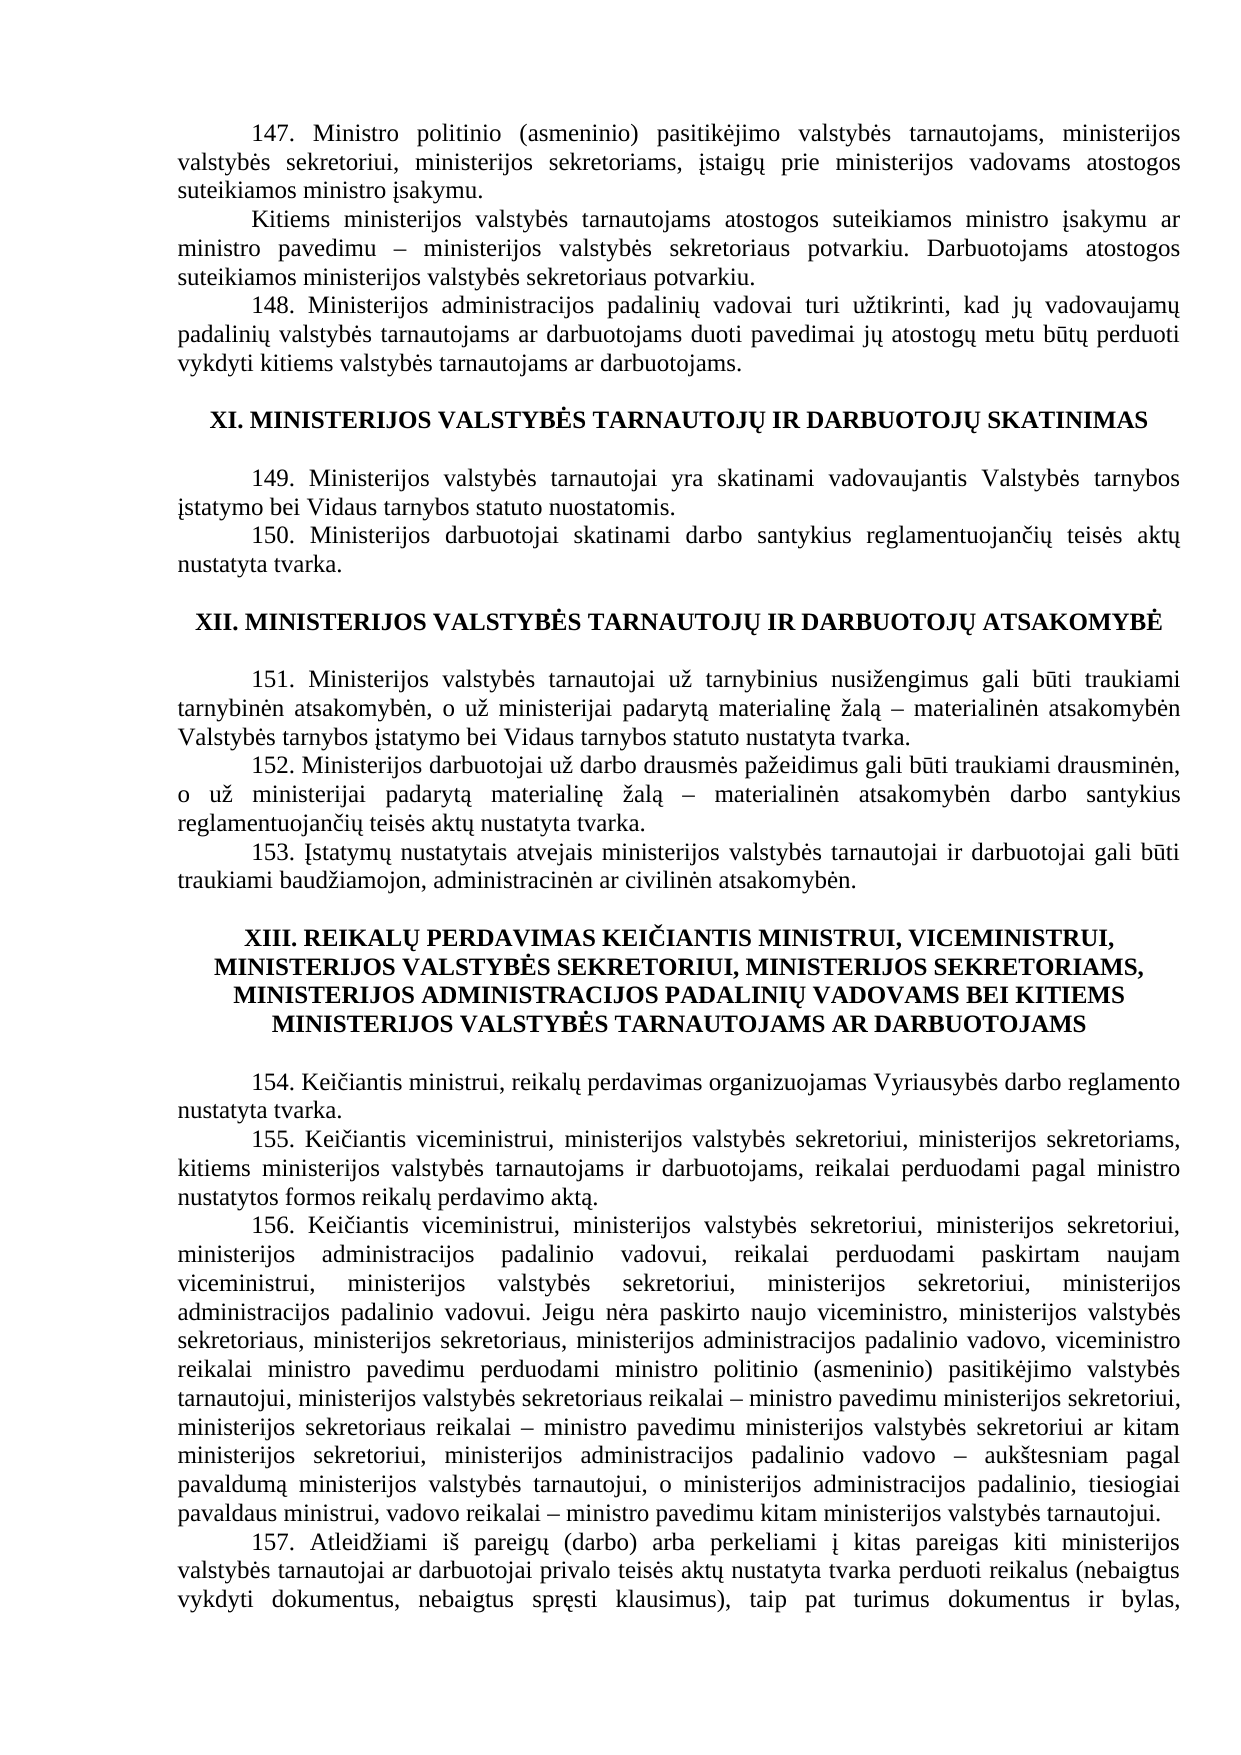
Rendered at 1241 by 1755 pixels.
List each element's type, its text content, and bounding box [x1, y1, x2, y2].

text 156. Keičiantis viceministrui, ministerijos valstybės sekretoriui, ministerijos sekretoriui, ministerijos administracijos padalinio vadovui, reikalai perduodami paskirtam naujam viceministrui, ministerijos valstybės sekretoriui, ministerijos sekretoriui, ministerijos administracijos padalinio vadovui. Jeigu nėra paskirto naujo viceministro, ministerijos valstybės sekretoriaus, ministerijos sekretoriaus, ministerijos administracijos padalinio vadovo, viceministro reikalai ministro pavedimu perduodami ministro politinio (asmeninio) pasitikėjimo valstybės tarnautojui, ministerijos valstybės sekretoriaus reikalai – ministro pavedimu ministerijos sekretoriui, ministerijos sekretoriaus reikalai – ministro pavedimu ministerijos valstybės sekretoriui ar kitam ministerijos sekretoriui, ministerijos administracijos padalinio vadovo – aukštesniam pagal pavaldumą ministerijos valstybės tarnautojui, o ministerijos administracijos padalinio, tiesiogiai pavaldaus ministrui, vadovo reikalai – ministro pavedimu kitam ministerijos valstybės tarnautojui. [177, 1211, 1181, 1527]
text 157. Atleidžiami iš pareigų (darbo) arba perkeliami į kitas pareigas kiti ministerijos valstybės tarnautojai ar darbuotojai privalo teisės aktų nustatyta tvarka perduoti reikalus (nebaigtus vykdyti dokumentus, nebaigtus spręsti klausimus), taip pat turimus dokumentus ir bylas, [177, 1527, 1181, 1613]
text 151. Ministerijos valstybės tarnautojai už tarnybinius nusižengimus gali būti traukiami tarnybinėn atsakomybėn, o už ministerijai padarytą materialinę žalą – materialinėn atsakomybėn Valstybės tarnybos įstatymo bei Vidaus tarnybos statuto nustatyta tvarka. [177, 664, 1181, 751]
text 149. Ministerijos valstybės tarnautojai yra skatinami vadovaujantis Valstybės tarnybos įstatymo bei Vidaus tarnybos statuto nuostatomis. [177, 463, 1181, 521]
text 152. Ministerijos darbuotojai už darbo drausmės pažeidimus gali būti traukiami drausminėn, o už ministerijai padarytą materialinę žalą – materialinėn atsakomybėn darbo santykius reglamentuojančių teisės aktų nustatyta tvarka. [177, 751, 1181, 837]
text XII. MINISTERIJOS VALSTYBĖS TARNAUTOJŲ IR DARBUOTOJŲ ATSAKOMYBĖ [177, 607, 1181, 636]
text Kitiems ministerijos valstybės tarnautojams atostogos suteikiamos ministro įsakymu ar ministro pavedimu – ministerijos valstybės sekretoriaus potvarkiu. Darbuotojams atostogos suteikiamos ministerijos valstybės sekretoriaus potvarkiu. [177, 204, 1181, 291]
text 153. Įstatymų nustatytais atvejais ministerijos valstybės tarnautojai ir darbuotojai gali būti traukiami baudžiamojon, administracinėn ar civilinėn atsakomybėn. [177, 837, 1181, 894]
text 154. Keičiantis ministrui, reikalų perdavimas organizuojamas Vyriausybės darbo reglamento nustatyta tvarka. [177, 1067, 1181, 1124]
text 148. Ministerijos administracijos padalinių vadovai turi užtikrinti, kad jų vadovaujamų padalinių valstybės tarnautojams ar darbuotojams duoti pavedimai jų atostogų metu būtų perduoti vykdyti kitiems valstybės tarnautojams ar darbuotojams. [177, 291, 1181, 377]
text XIII. REIKALŲ PERDAVIMAS KEIČIANTIS MINISTRUI, VICEMINISTRUI, MINISTERIJOS VALSTYBĖS SEKRETORIUI, MINISTERIJOS SEKRETORIAMS, MINISTERIJOS ADMINISTRACIJOS PADALINIŲ VADOVAMS BEI KITIEMS MINISTERIJOS VALSTYBĖS TARNAUTOJAMS AR DARBUOTOJAMS [177, 923, 1181, 1038]
text XI. MINISTERIJOS VALSTYBĖS TARNAUTOJŲ IR DARBUOTOJŲ SKATINIMAS [177, 406, 1181, 434]
text 155. Keičiantis viceministrui, ministerijos valstybės sekretoriui, ministerijos sekretoriams, kitiems ministerijos valstybės tarnautojams ir darbuotojams, reikalai perduodami pagal ministro nustatytos formos reikalų perdavimo aktą. [177, 1124, 1181, 1211]
text 150. Ministerijos darbuotojai skatinami darbo santykius reglamentuojančių teisės aktų nustatyta tvarka. [177, 521, 1181, 578]
text 147. Ministro politinio (asmeninio) pasitikėjimo valstybės tarnautojams, ministerijos valstybės sekretoriui, ministerijos sekretoriams, įstaigų prie ministerijos vadovams atostogos suteikiamos ministro įsakymu. [177, 118, 1181, 204]
